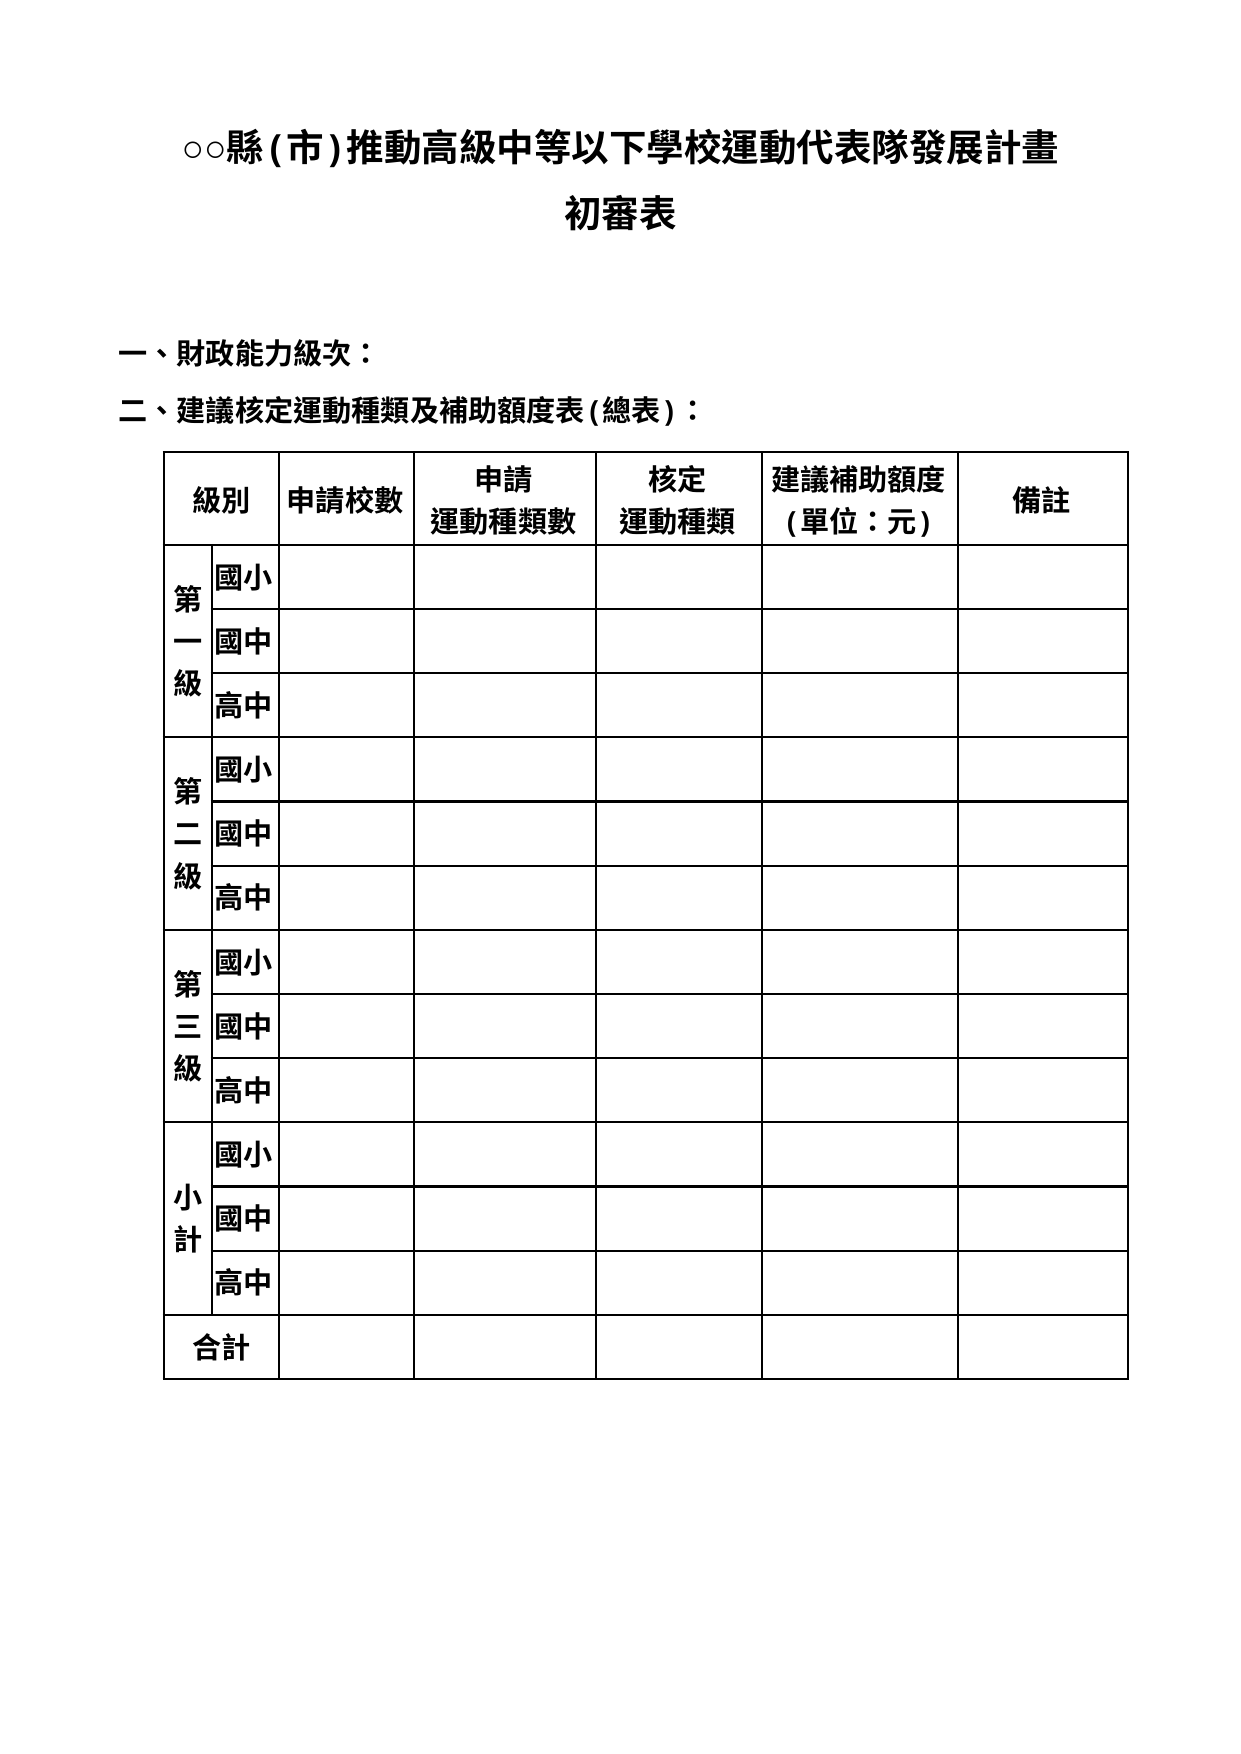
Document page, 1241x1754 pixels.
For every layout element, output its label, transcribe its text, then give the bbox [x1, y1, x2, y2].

table_cell 高中 [213, 1059, 278, 1121]
table_cell [763, 738, 957, 800]
table_cell [763, 674, 957, 736]
table_cell [959, 738, 1127, 800]
text 一、財政能力級次： [118, 311, 1122, 373]
table_cell [597, 738, 761, 800]
table_cell [280, 931, 413, 993]
table_cell [597, 1188, 761, 1249]
table_cell [763, 610, 957, 672]
table_cell [597, 995, 761, 1057]
table_cell [280, 674, 413, 736]
table_cell [763, 803, 957, 864]
table_cell [280, 867, 413, 929]
table_cell [763, 1252, 957, 1314]
table_cell [597, 610, 761, 672]
table_cell [415, 738, 595, 800]
table_cell [959, 1188, 1127, 1249]
table_cell [415, 546, 595, 608]
table_cell 合計 [165, 1316, 278, 1378]
table_cell [415, 674, 595, 736]
table_cell [763, 546, 957, 608]
table_cell [280, 1123, 413, 1185]
table_cell [763, 1059, 957, 1121]
table_cell [597, 1252, 761, 1314]
table_cell 國小 [213, 546, 278, 608]
table_cell [415, 995, 595, 1057]
table_cell [959, 1252, 1127, 1314]
table_cell [763, 995, 957, 1057]
table_cell 國小 [213, 1123, 278, 1185]
table_cell [763, 867, 957, 929]
table_cell [280, 1252, 413, 1314]
table_cell [959, 610, 1127, 672]
table_cell [763, 1316, 957, 1378]
text 初審表 [118, 183, 1122, 238]
table_cell [415, 610, 595, 672]
text ○○縣(市)推動高級中等以下學校運動代表隊發展計畫 [118, 118, 1122, 173]
table_cell [280, 610, 413, 672]
table_cell 國中 [213, 610, 278, 672]
table_cell [280, 546, 413, 608]
table_cell [959, 1316, 1127, 1378]
table_cell 國小 [213, 931, 278, 993]
table_header 建議補助額度 (單位：元) [763, 453, 957, 544]
table_cell [959, 995, 1127, 1057]
table_cell [763, 931, 957, 993]
table_cell [280, 995, 413, 1057]
table_cell [959, 1123, 1127, 1185]
table_cell 高中 [213, 674, 278, 736]
table_cell [597, 867, 761, 929]
table_cell 第 三 級 [165, 931, 211, 1121]
table_cell [415, 1316, 595, 1378]
table_cell [597, 803, 761, 864]
table_cell [763, 1188, 957, 1249]
table_header 備註 [959, 453, 1127, 544]
table_cell [415, 1123, 595, 1185]
table_cell [763, 1123, 957, 1185]
table_cell [415, 1188, 595, 1249]
table_cell [280, 1316, 413, 1378]
table_cell 國中 [213, 1188, 278, 1249]
table_cell [597, 1123, 761, 1185]
table_cell [597, 1059, 761, 1121]
table_header 級別 [165, 453, 278, 544]
table_cell [415, 931, 595, 993]
table_cell [415, 1059, 595, 1121]
table_cell [597, 1316, 761, 1378]
table_cell [959, 867, 1127, 929]
table_cell [597, 546, 761, 608]
table_header 申請校數 [280, 453, 413, 544]
table_cell [280, 1059, 413, 1121]
table_cell [959, 931, 1127, 993]
table_cell 第 二 級 [165, 738, 211, 929]
table_cell [415, 1252, 595, 1314]
table_cell 國中 [213, 803, 278, 864]
table_cell [959, 1059, 1127, 1121]
table_cell [597, 674, 761, 736]
table_cell [280, 738, 413, 800]
table_cell [280, 803, 413, 864]
table_cell 小計 [165, 1123, 211, 1314]
table_cell 高中 [213, 1252, 278, 1314]
table_cell [280, 1188, 413, 1249]
table_header 核定 運動種類 [597, 453, 761, 544]
table_cell [959, 546, 1127, 608]
table_cell 國中 [213, 995, 278, 1057]
table_cell [415, 803, 595, 864]
table_cell 國小 [213, 738, 278, 800]
table_cell [415, 867, 595, 929]
table_cell [959, 674, 1127, 736]
table_cell [959, 803, 1127, 864]
table_cell 高中 [213, 867, 278, 929]
table_cell 第 一 級 [165, 546, 211, 736]
table_cell [597, 931, 761, 993]
text 二、建議核定運動種類及補助額度表(總表)： [118, 388, 1122, 430]
table_header 申請 運動種類數 [415, 453, 595, 544]
